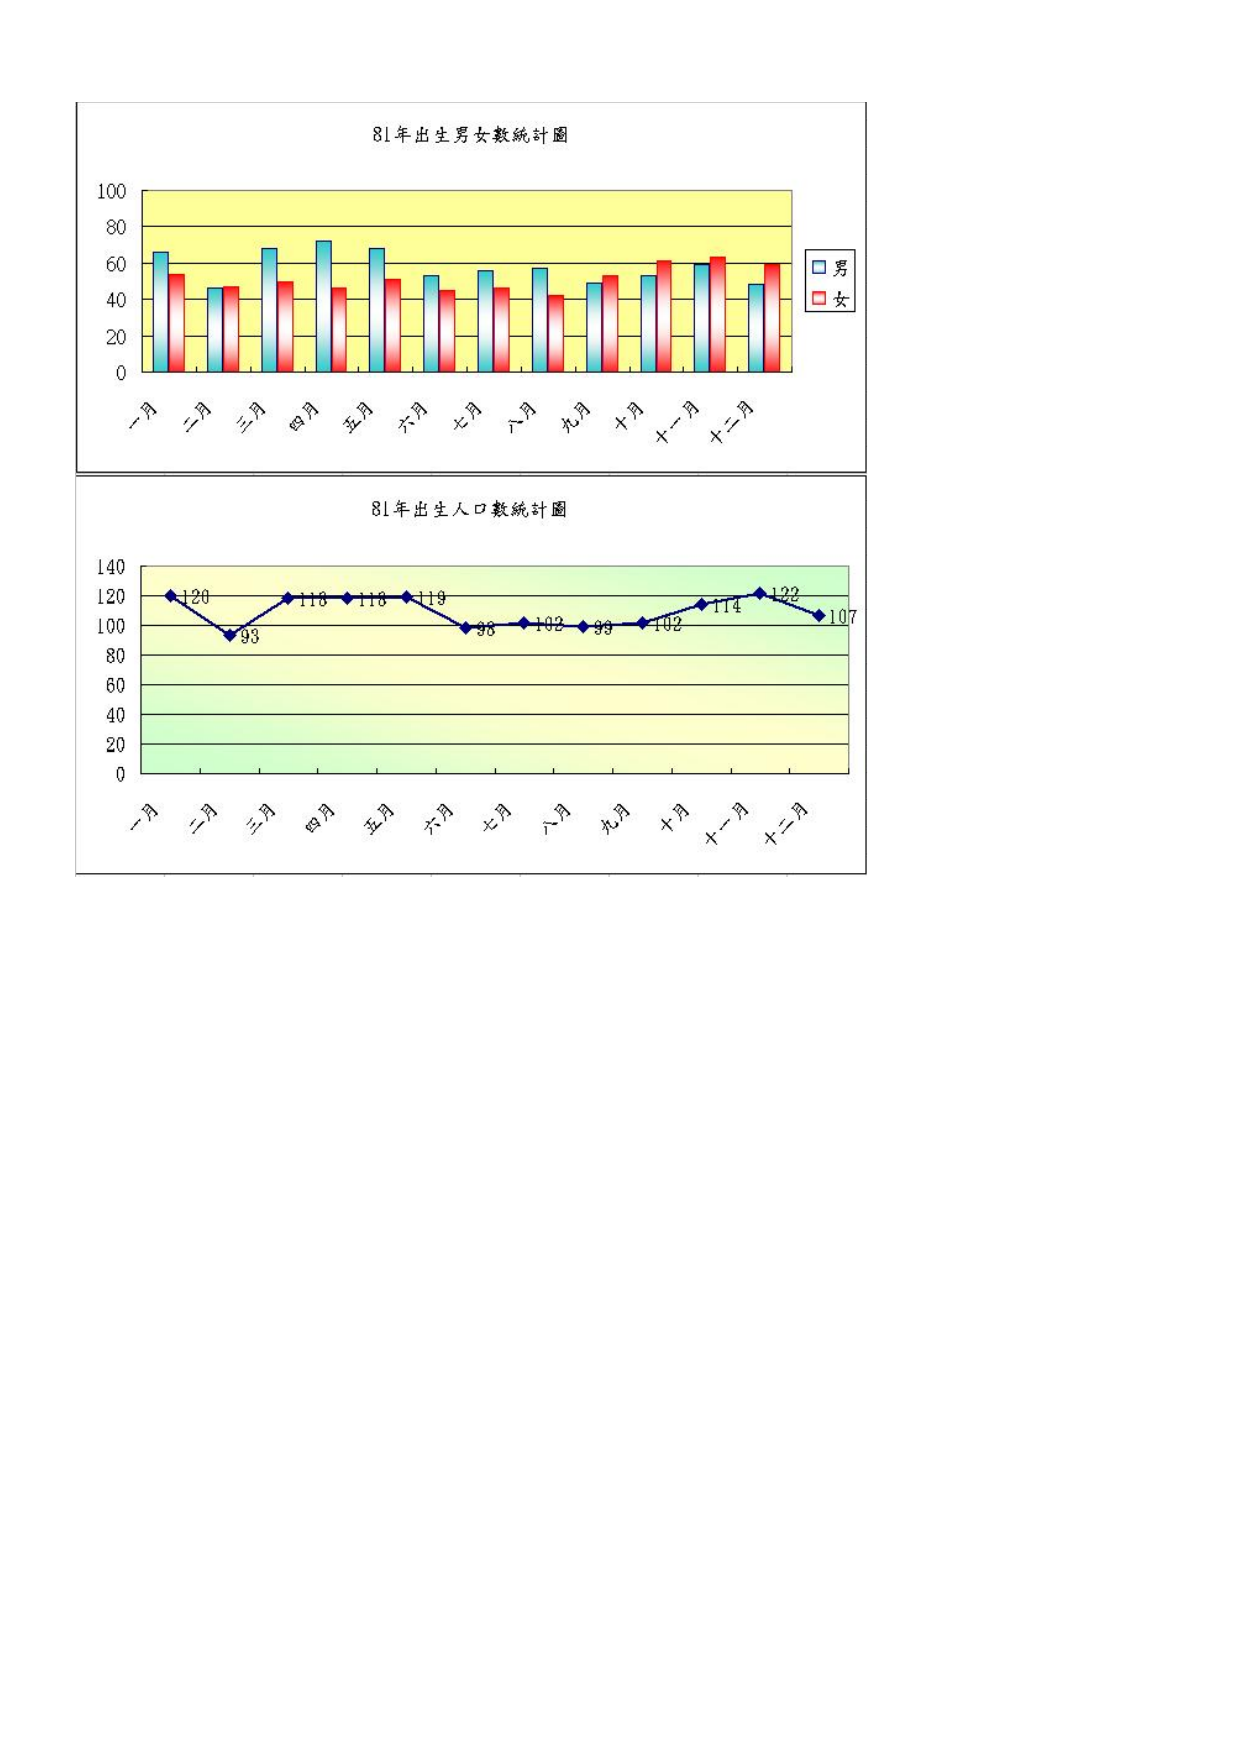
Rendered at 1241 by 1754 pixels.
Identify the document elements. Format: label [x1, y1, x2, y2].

picture [75, 102, 868, 877]
